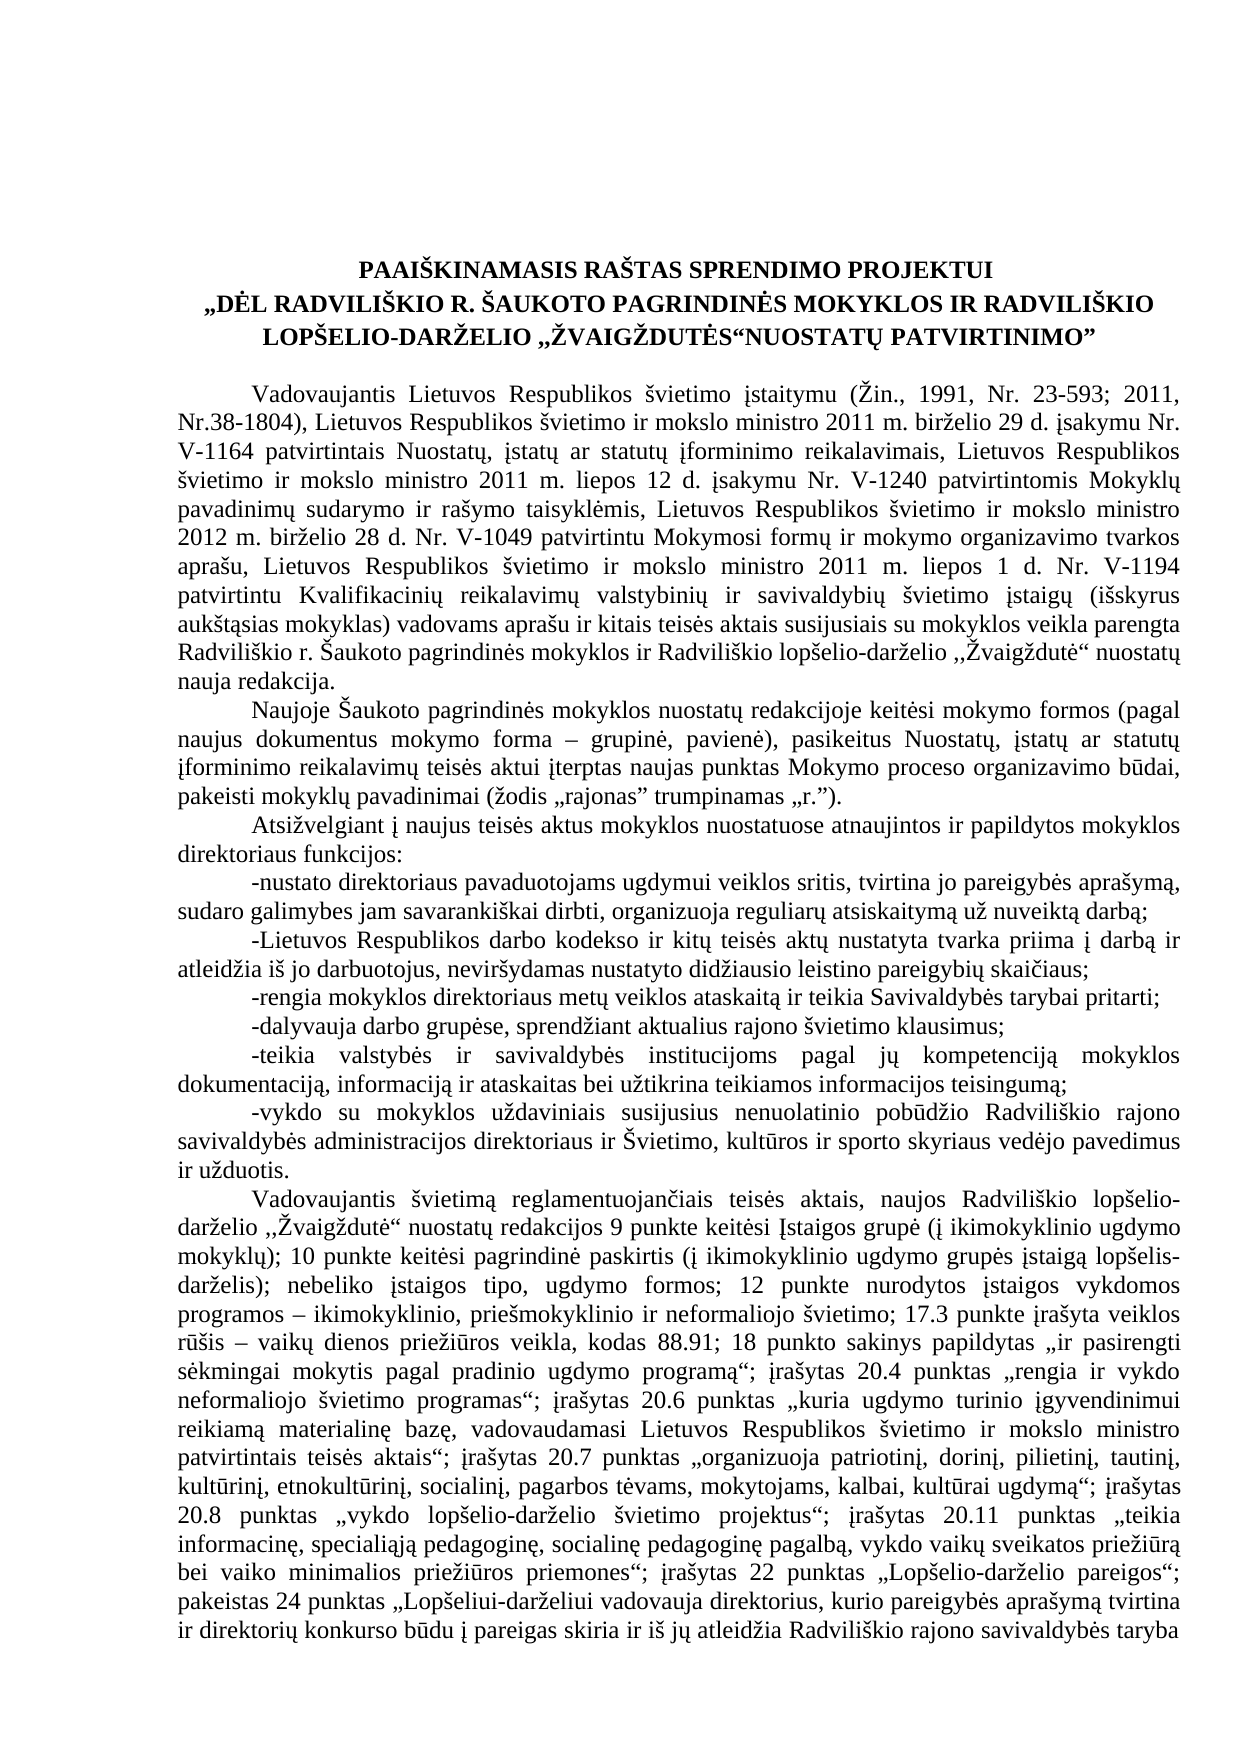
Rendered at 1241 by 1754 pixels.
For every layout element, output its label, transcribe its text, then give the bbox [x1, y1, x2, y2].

text -Lietuvos Respublikos darbo kodekso ir kitų teisės aktų nustatyta tvarka priima į darbą ir atleidžia iš jo darbuotojus, neviršydamas nustatyto didžiausio leistino pareigybių skaičiaus; [177, 925, 1181, 982]
text Atsižvelgiant į naujus teisės aktus mokyklos nuostatuose atnaujintos ir papildytos mokyklos direktoriaus funkcijos: [177, 810, 1181, 867]
text -nustato direktoriaus pavaduotojams ugdymui veiklos sritis, tvirtina jo pareigybės aprašymą, sudaro galimybes jam savarankiškai dirbti, organizuoja reguliarų atsiskaitymą už nuveiktą darbą; [177, 867, 1181, 925]
text -vykdo su mokyklos uždaviniais susijusius nenuolatinio pobūdžio Radviliškio rajono savivaldybės administracijos direktoriaus ir Švietimo, kultūros ir sporto skyriaus vedėjo pavedimus ir užduotis. [177, 1097, 1181, 1184]
text -teikia valstybės ir savivaldybės institucijoms pagal jų kompetenciją mokyklos dokumentaciją, informaciją ir ataskaitas bei užtikrina teikiamos informacijos teisingumą; [177, 1040, 1181, 1097]
text „DĖL RADVILIŠKIO R. ŠAUKOTO PAGRINDINĖS MOKYKLOS IR RADVILIŠKIO LOPŠELIO-DARŽELIO ,,ŽVAIGŽDUTĖS“NUOSTATŲ PATVIRTINIMO” [177, 289, 1181, 350]
text -rengia mokyklos direktoriaus metų veiklos ataskaitą ir teikia Savivaldybės tarybai pritarti; [177, 982, 1181, 1011]
text PAAIŠKINAMASIS RAŠTAS SPRENDIMO PROJEKTUI [177, 256, 1181, 284]
text -dalyvauja darbo grupėse, sprendžiant aktualius rajono švietimo klausimus; [177, 1011, 1181, 1040]
text Vadovaujantis švietimą reglamentuojančiais teisės aktais, naujos Radviliškio lopšelio-darželio ,,Žvaigždutė“ nuostatų redakcijos 9 punkte keitėsi Įstaigos grupė (į ikimokyklinio ugdymo mokyklų); 10 punkte keitėsi pagrindinė paskirtis (į ikimokyklinio ugdymo grupės įstaigą lopšelis-darželis); nebeliko įstaigos tipo, ugdymo formos; 12 punkte nurodytos įstaigos vykdomos programos – ikimokyklinio, priešmokyklinio ir neformaliojo švietimo; 17.3 punkte įrašyta veiklos rūšis – vaikų dienos priežiūros veikla, kodas 88.91; 18 punkto sakinys papildytas „ir pasirengti sėkmingai mokytis pagal pradinio ugdymo programą“; įrašytas 20.4 punktas „rengia ir vykdo neformaliojo švietimo programas“; įrašytas 20.6 punktas „kuria ugdymo turinio įgyvendinimui reikiamą materialinę bazę, vadovaudamasi Lietuvos Respublikos švietimo ir mokslo ministro patvirtintais teisės aktais“; įrašytas 20.7 punktas „organizuoja patriotinį, dorinį, pilietinį, tautinį, kultūrinį, etnokultūrinį, socialinį, pagarbos tėvams, mokytojams, kalbai, kultūrai ugdymą“; įrašytas 20.8 punktas „vykdo lopšelio-darželio švietimo projektus“; įrašytas 20.11 punktas „teikia informacinę, specialiąją pedagoginę, socialinę pedagoginę pagalbą, vykdo vaikų sveikatos priežiūrą bei vaiko minimalios priežiūros priemones“; įrašytas 22 punktas „Lopšelio-darželio pareigos“; pakeistas 24 punktas „Lopšeliui-darželiui vadovauja direktorius, kurio pareigybės aprašymą tvirtina ir direktorių konkurso būdu į pareigas skiria ir iš jų atleidžia Radviliškio rajono savivaldybės taryba [177, 1184, 1181, 1644]
text Vadovaujantis Lietuvos Respublikos švietimo įstaitymu (Žin., 1991, Nr. 23-593; 2011, Nr.38-1804), Lietuvos Respublikos švietimo ir mokslo ministro 2011 m. birželio 29 d. įsakymu Nr. V-1164 patvirtintais Nuostatų, įstatų ar statutų įforminimo reikalavimais, Lietuvos Respublikos švietimo ir mokslo ministro 2011 m. liepos 12 d. įsakymu Nr. V-1240 patvirtintomis Mokyklų pavadinimų sudarymo ir rašymo taisyklėmis, Lietuvos Respublikos švietimo ir mokslo ministro 2012 m. birželio 28 d. Nr. V-1049 patvirtintu Mokymosi formų ir mokymo organizavimo tvarkos aprašu, Lietuvos Respublikos švietimo ir mokslo ministro 2011 m. liepos 1 d. Nr. V-1194 patvirtintu Kvalifikacinių reikalavimų valstybinių ir savivaldybių švietimo įstaigų (išskyrus aukštąsias mokyklas) vadovams aprašu ir kitais teisės aktais susijusiais su mokyklos veikla parengta Radviliškio r. Šaukoto pagrindinės mokyklos ir Radviliškio lopšelio-darželio ,,Žvaigždutė“ nuostatų nauja redakcija. [177, 379, 1181, 695]
text Naujoje Šaukoto pagrindinės mokyklos nuostatų redakcijoje keitėsi mokymo formos (pagal naujus dokumentus mokymo forma – grupinė, pavienė), pasikeitus Nuostatų, įstatų ar statutų įforminimo reikalavimų teisės aktui įterptas naujas punktas Mokymo proceso organizavimo būdai, pakeisti mokyklų pavadinimai (žodis „rajonas” trumpinamas „r.”). [177, 695, 1181, 810]
